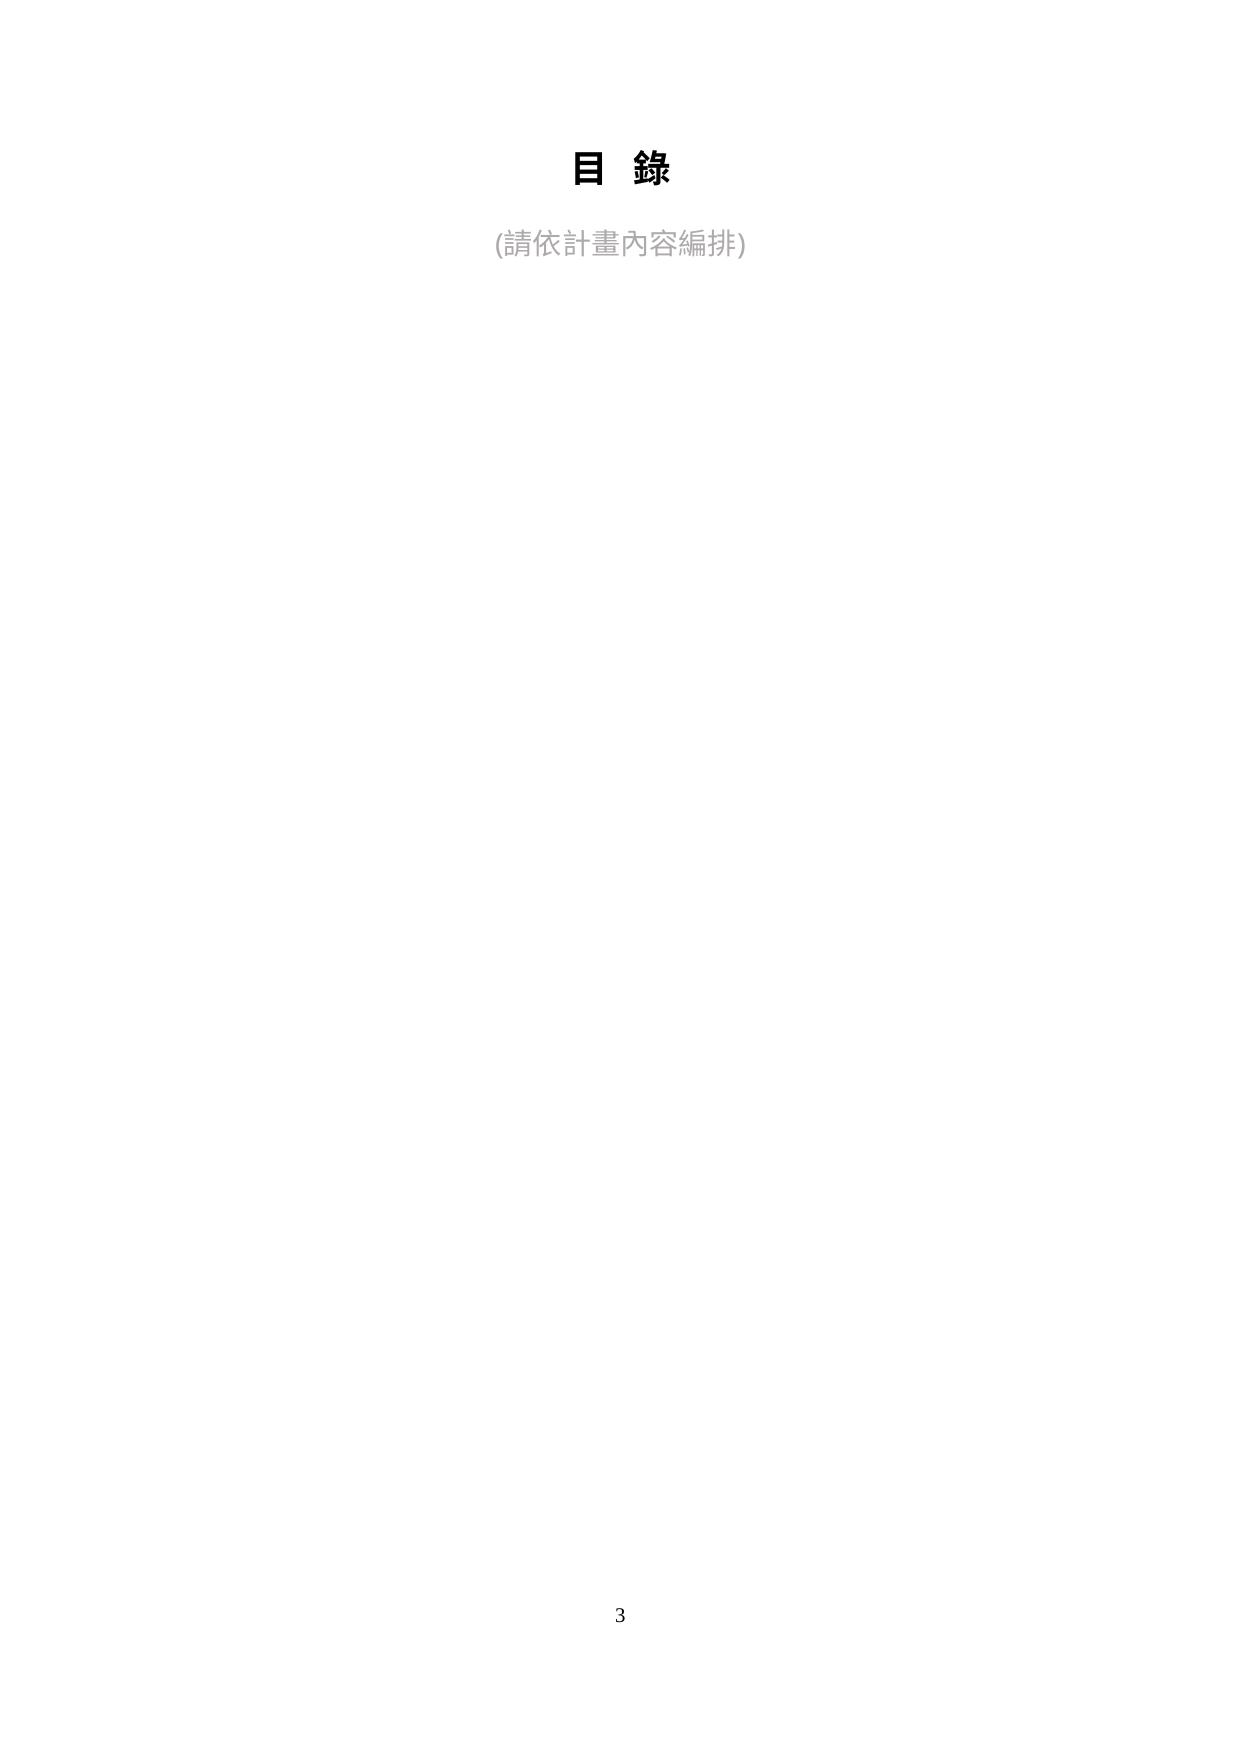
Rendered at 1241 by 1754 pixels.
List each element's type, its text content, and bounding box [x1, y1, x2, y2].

text (請依計畫內容編排) [118, 204, 1122, 279]
text 目 錄 [118, 129, 1122, 204]
